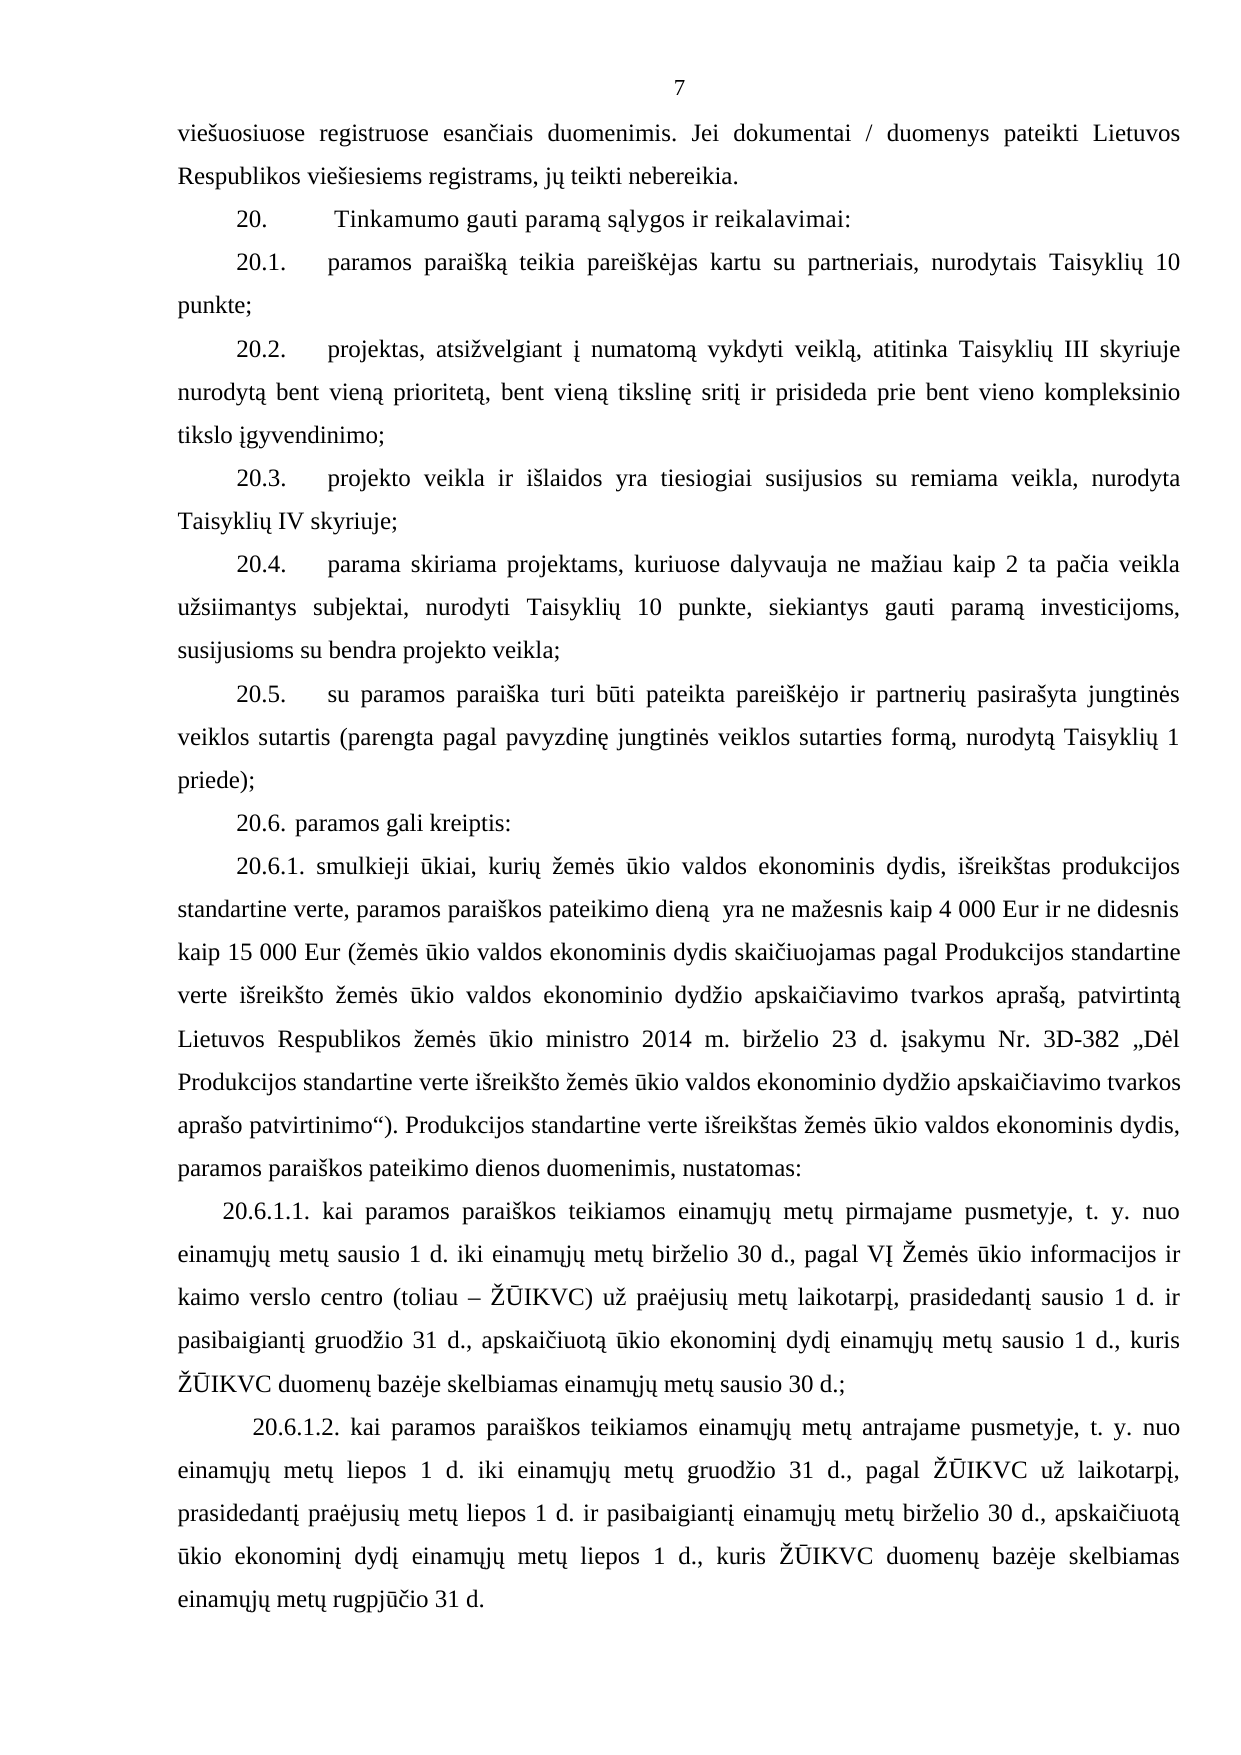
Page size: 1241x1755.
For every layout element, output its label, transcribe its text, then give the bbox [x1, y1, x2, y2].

text 20.5. su paramos paraiška turi būti pateikta pareiškėjo ir partnerių pasirašyta jungtinės veiklos sutartis (parengta pagal pavyzdinę jungtinės veiklos sutarties formą, nurodytą Taisyklių 1 priede); [177, 679, 1181, 794]
text 20.1. paramos paraišką teikia pareiškėjas kartu su partneriais, nurodytais Taisyklių 10 punkte; [177, 247, 1181, 319]
text 20.4. parama skiriama projektams, kuriuose dalyvauja ne mažiau kaip 2 ta pačia veikla užsiimantys subjektai, nurodyti Taisyklių 10 punkte, siekiantys gauti paramą investicijoms, susijusioms su bendra projekto veikla; [177, 549, 1181, 664]
text 20.6.1. smulkieji ūkiai, kurių žemės ūkio valdos ekonominis dydis, išreikštas produkcijos standartine verte, paramos paraiškos pateikimo dieną yra ne mažesnis kaip 4 000 Eur ir ne didesnis kaip 15 000 Eur (žemės ūkio valdos ekonominis dydis skaičiuojamas pagal Produkcijos standartine verte išreikšto žemės ūkio valdos ekonominio dydžio apskaičiavimo tvarkos aprašą, patvirtintą Lietuvos Respublikos žemės ūkio ministro 2014 m. birželio 23 d. įsakymu Nr. 3D-382 „Dėl Produkcijos standartine verte išreikšto žemės ūkio valdos ekonominio dydžio apskaičiavimo tvarkos aprašo patvirtinimo“). Produkcijos standartine verte išreikštas žemės ūkio valdos ekonominis dydis, paramos paraiškos pateikimo dienos duomenimis, nustatomas: [177, 851, 1181, 1182]
text 20.6.1.2. kai paramos paraiškos teikiamos einamųjų metų antrajame pusmetyje, t. y. nuo einamųjų metų liepos 1 d. iki einamųjų metų gruodžio 31 d., pagal ŽŪIKVC už laikotarpį, prasidedantį praėjusių metų liepos 1 d. ir pasibaigiantį einamųjų metų birželio 30 d., apskaičiuotą ūkio ekonominį dydį einamųjų metų liepos 1 d., kuris ŽŪIKVC duomenų bazėje skelbiamas einamųjų metų rugpjūčio 31 d. [177, 1412, 1181, 1613]
text 20.2. projektas, atsižvelgiant į numatomą vykdyti veiklą, atitinka Taisyklių III skyriuje nurodytą bent vieną prioritetą, bent vieną tikslinę sritį ir prisideda prie bent vieno kompleksinio tikslo įgyvendinimo; [177, 334, 1181, 449]
text 20. Tinkamumo gauti paramą sąlygos ir reikalavimai: [177, 204, 1181, 233]
text 20.3. projekto veikla ir išlaidos yra tiesiogiai susijusios su remiama veikla, nurodyta Taisyklių IV skyriuje; [177, 463, 1181, 535]
text 20.6. paramos gali kreiptis: [236, 808, 1181, 837]
text 20.6.1.1. kai paramos paraiškos teikiamos einamųjų metų pirmajame pusmetyje, t. y. nuo einamųjų metų sausio 1 d. iki einamųjų metų birželio 30 d., pagal VĮ Žemės ūkio informacijos ir kaimo verslo centro (toliau – ŽŪIKVC) už praėjusių metų laikotarpį, prasidedantį sausio 1 d. ir pasibaigiantį gruodžio 31 d., apskaičiuotą ūkio ekonominį dydį einamųjų metų sausio 1 d., kuris ŽŪIKVC duomenų bazėje skelbiamas einamųjų metų sausio 30 d.; [177, 1196, 1181, 1397]
text viešuosiuose registruose esančiais duomenimis. Jei dokumentai / duomenys pateikti Lietuvos Respublikos viešiesiems registrams, jų teikti nebereikia. [177, 118, 1181, 190]
